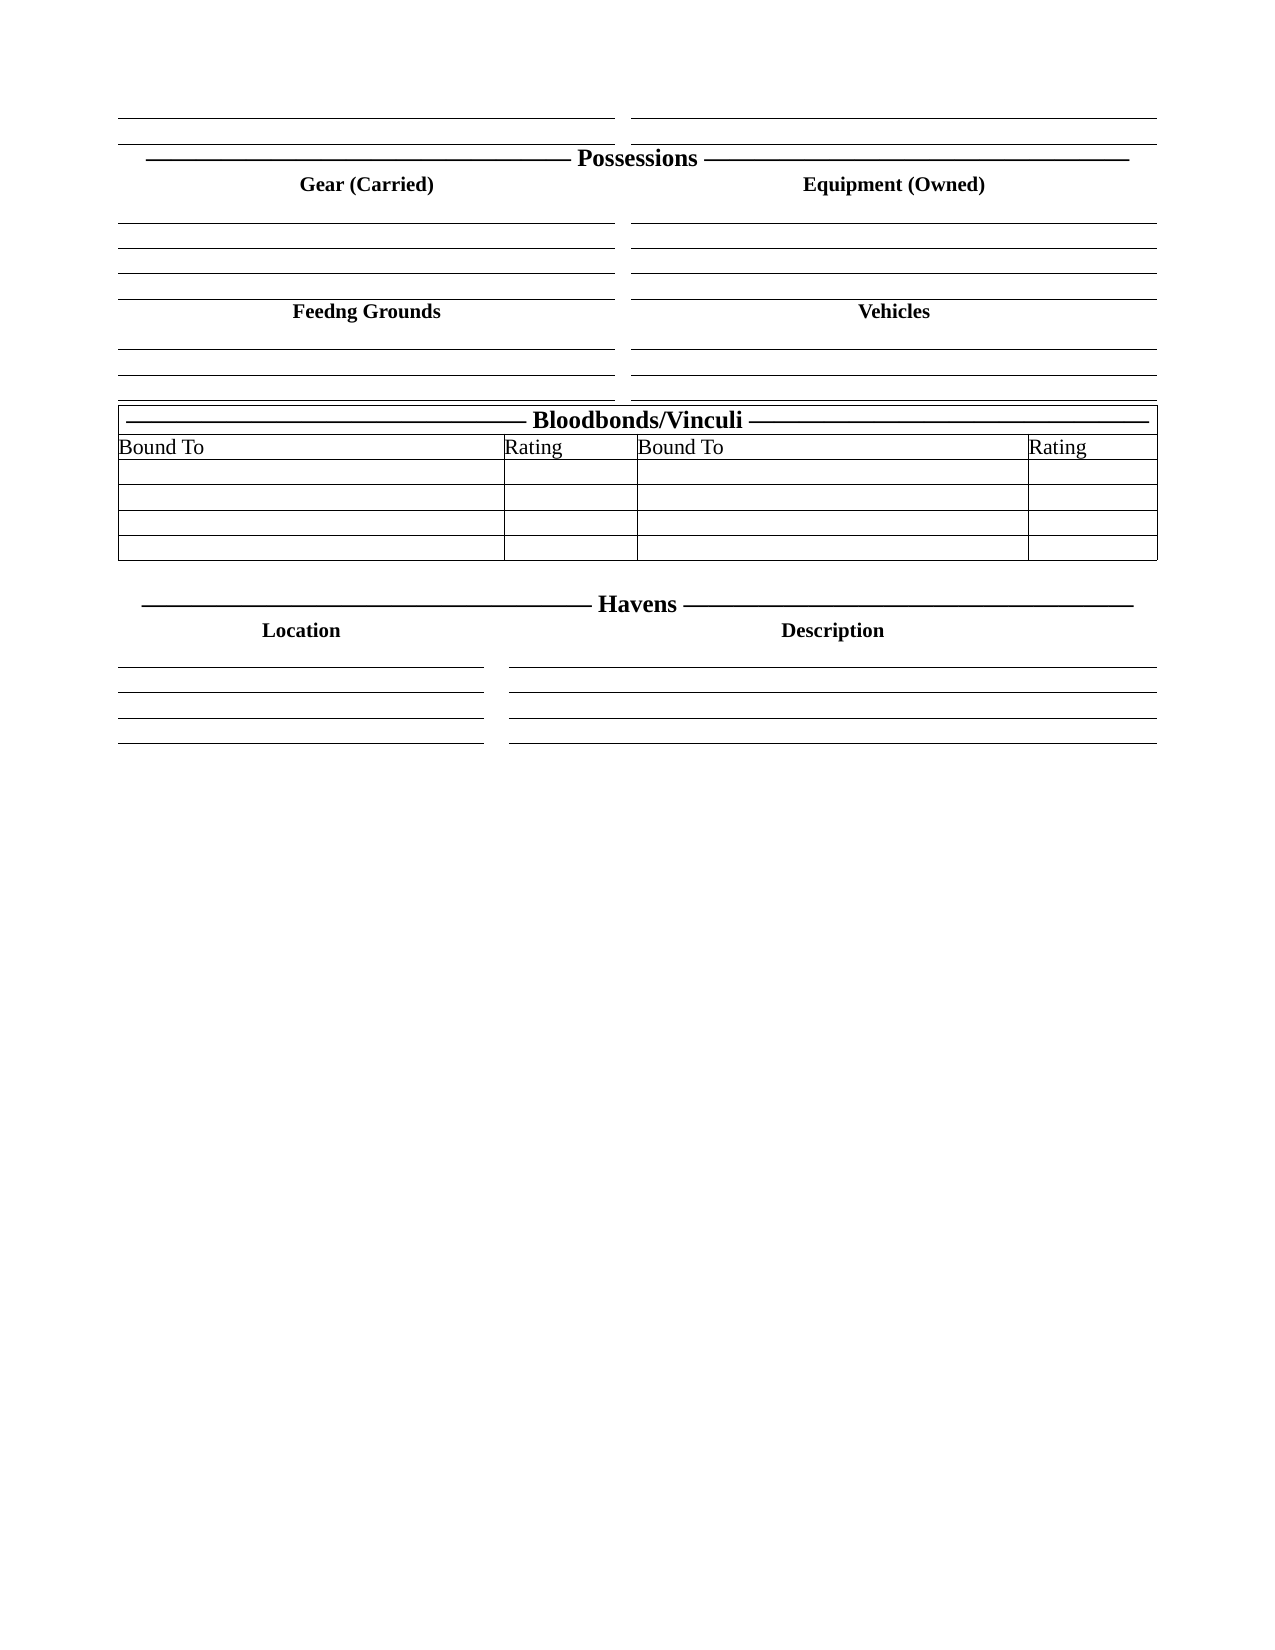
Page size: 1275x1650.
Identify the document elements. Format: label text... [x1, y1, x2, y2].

table_cell [631, 274, 1157, 299]
table_cell Vehicles [631, 300, 1157, 324]
table_cell [615, 324, 631, 349]
table_cell Bound To [638, 435, 1028, 459]
table_cell [615, 375, 631, 400]
table_cell [1029, 485, 1157, 509]
table_cell [631, 249, 1157, 273]
table_cell [118, 119, 615, 143]
table_cell [615, 223, 631, 248]
table_cell [631, 324, 1157, 349]
table_cell [631, 198, 1157, 223]
table_cell [484, 692, 509, 718]
table_cell [615, 349, 631, 374]
table_cell [1029, 536, 1157, 560]
table_cell [615, 198, 631, 223]
table_cell [509, 693, 1157, 718]
table_cell [505, 485, 637, 509]
table_cell [1029, 460, 1157, 484]
table_cell [118, 249, 615, 273]
table_cell [615, 248, 631, 273]
table_cell [505, 511, 637, 535]
table_cell Rating [505, 435, 637, 459]
table_cell [509, 719, 1157, 743]
table_cell [118, 198, 615, 223]
table_cell [484, 667, 509, 692]
table_cell Bound To [119, 435, 504, 459]
table_cell [118, 350, 615, 374]
table_cell [638, 511, 1028, 535]
table_cell [119, 460, 504, 484]
table_header ―――――――――――――――――― Havens ―――――――――――――――――― [118, 589, 1157, 618]
table_header ―――――――――――――――― Bloodbonds/Vinculi ―――――――――――――――― [119, 406, 1157, 433]
table_cell [118, 274, 615, 299]
table_cell [638, 460, 1028, 484]
table_cell [118, 324, 615, 349]
table_cell [615, 299, 631, 324]
table_cell [484, 618, 509, 642]
table_cell [119, 536, 504, 560]
table_cell [505, 460, 637, 484]
table_cell Location [118, 618, 484, 642]
table_cell [615, 172, 631, 197]
table_cell [484, 642, 509, 667]
table_cell [119, 485, 504, 509]
table_cell [615, 273, 631, 299]
table_cell Gear (Carried) [118, 172, 615, 197]
table_cell [118, 719, 484, 743]
table_cell ――――――――――――――――― Possessions ――――――――――――――――― [118, 144, 1157, 172]
table_cell [509, 668, 1157, 692]
table_cell [509, 642, 1157, 667]
table_cell [631, 119, 1157, 143]
table_cell Description [509, 618, 1157, 642]
table_cell [631, 376, 1157, 400]
table_cell [1029, 511, 1157, 535]
table_cell Equipment (Owned) [631, 172, 1157, 197]
table_cell Feedng Grounds [118, 300, 615, 324]
table_cell [118, 668, 484, 692]
table_cell [615, 118, 631, 143]
table_cell [638, 536, 1028, 560]
table_cell [118, 376, 615, 400]
table_cell [631, 350, 1157, 374]
table_cell [638, 485, 1028, 509]
table_cell [118, 693, 484, 718]
table_cell [484, 718, 509, 743]
table_cell [118, 224, 615, 248]
table_cell [505, 536, 637, 560]
table_cell Rating [1029, 435, 1157, 459]
table_cell [118, 642, 484, 667]
table_cell [119, 511, 504, 535]
table_cell [631, 224, 1157, 248]
